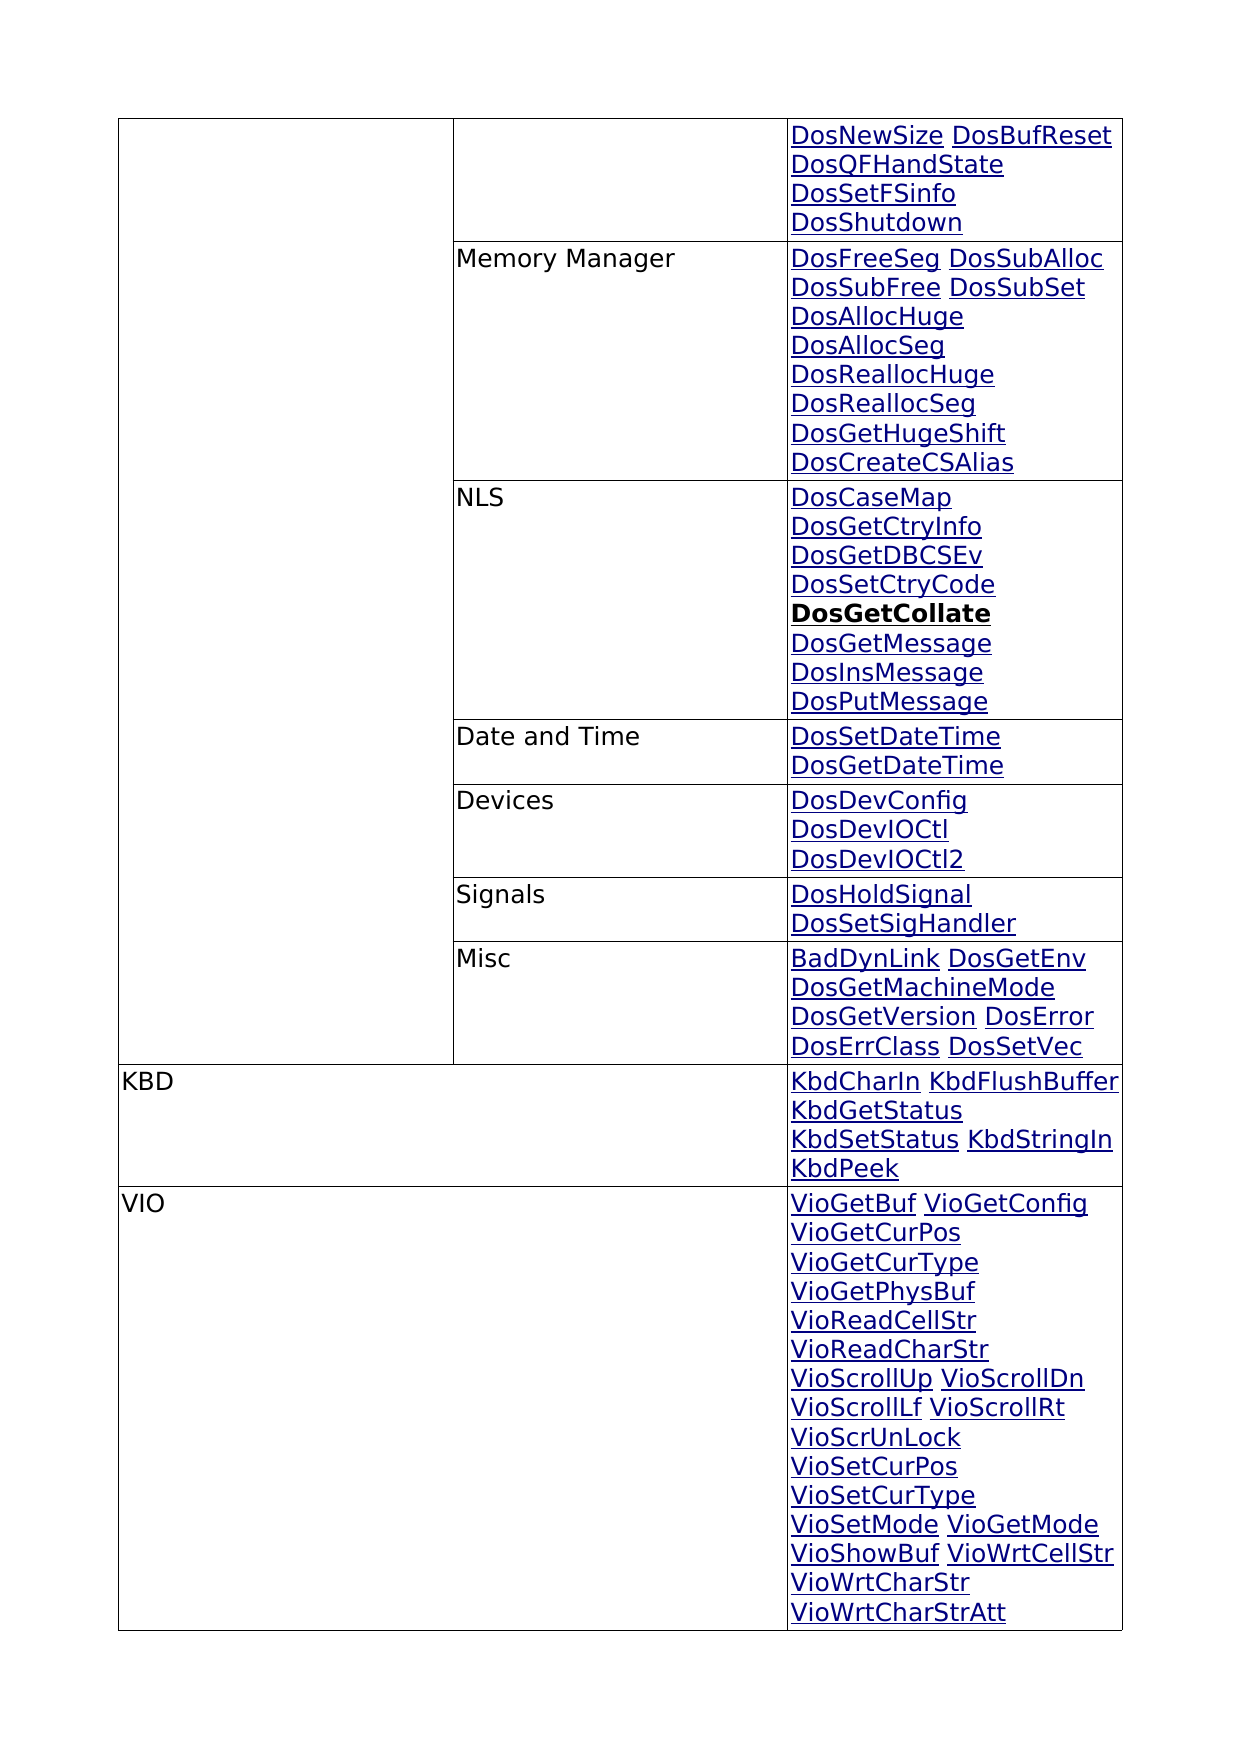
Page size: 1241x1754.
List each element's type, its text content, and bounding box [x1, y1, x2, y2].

table_cell DosDevConfig DosDevIOCtl DosDevIOCtl2 [788, 785, 1122, 877]
table_cell DosFreeSeg DosSubAlloc DosSubFree DosSubSet DosAllocHuge DosAllocSeg DosReallocHuge DosReallocSeg DosGetHugeShift DosCreateCSAlias [788, 242, 1122, 480]
table_cell KbdCharIn KbdFlushBuffer KbdGetStatus KbdSetStatus KbdStringIn KbdPeek [788, 1065, 1122, 1186]
table_cell Devices [454, 785, 787, 877]
table_cell [454, 119, 787, 241]
table_cell Misc [454, 942, 787, 1064]
table_cell VIO [119, 1187, 787, 1630]
table_cell KBD [119, 1065, 787, 1186]
table_cell DosSetDateTime DosGetDateTime [788, 720, 1122, 783]
table_cell Date and Time [454, 720, 787, 783]
table_cell DosHoldSignal DosSetSigHandler [788, 878, 1122, 941]
table_cell Memory Manager [454, 242, 787, 480]
table_cell [119, 119, 453, 1064]
table_cell BadDynLink DosGetEnv DosGetMachineMode DosGetVersion DosError DosErrClass DosSetVec [788, 942, 1122, 1064]
table_cell DosNewSize DosBufReset DosQFHandState DosSetFSinfo DosShutdown [788, 119, 1122, 241]
table_cell NLS [454, 481, 787, 719]
table_cell VioGetBuf VioGetConfig VioGetCurPos VioGetCurType VioGetPhysBuf VioReadCellStr VioReadCharStr VioScrollUp VioScrollDn VioScrollLf VioScrollRt VioScrUnLock VioSetCurPos VioSetCurType VioSetMode VioGetMode VioShowBuf VioWrtCellStr VioWrtCharStr VioWrtCharStrAtt [788, 1187, 1122, 1630]
table_cell Signals [454, 878, 787, 941]
table_cell DosCaseMap DosGetCtryInfo DosGetDBCSEv DosSetCtryCode DosGetCollate DosGetMessage DosInsMessage DosPutMessage [788, 481, 1122, 719]
